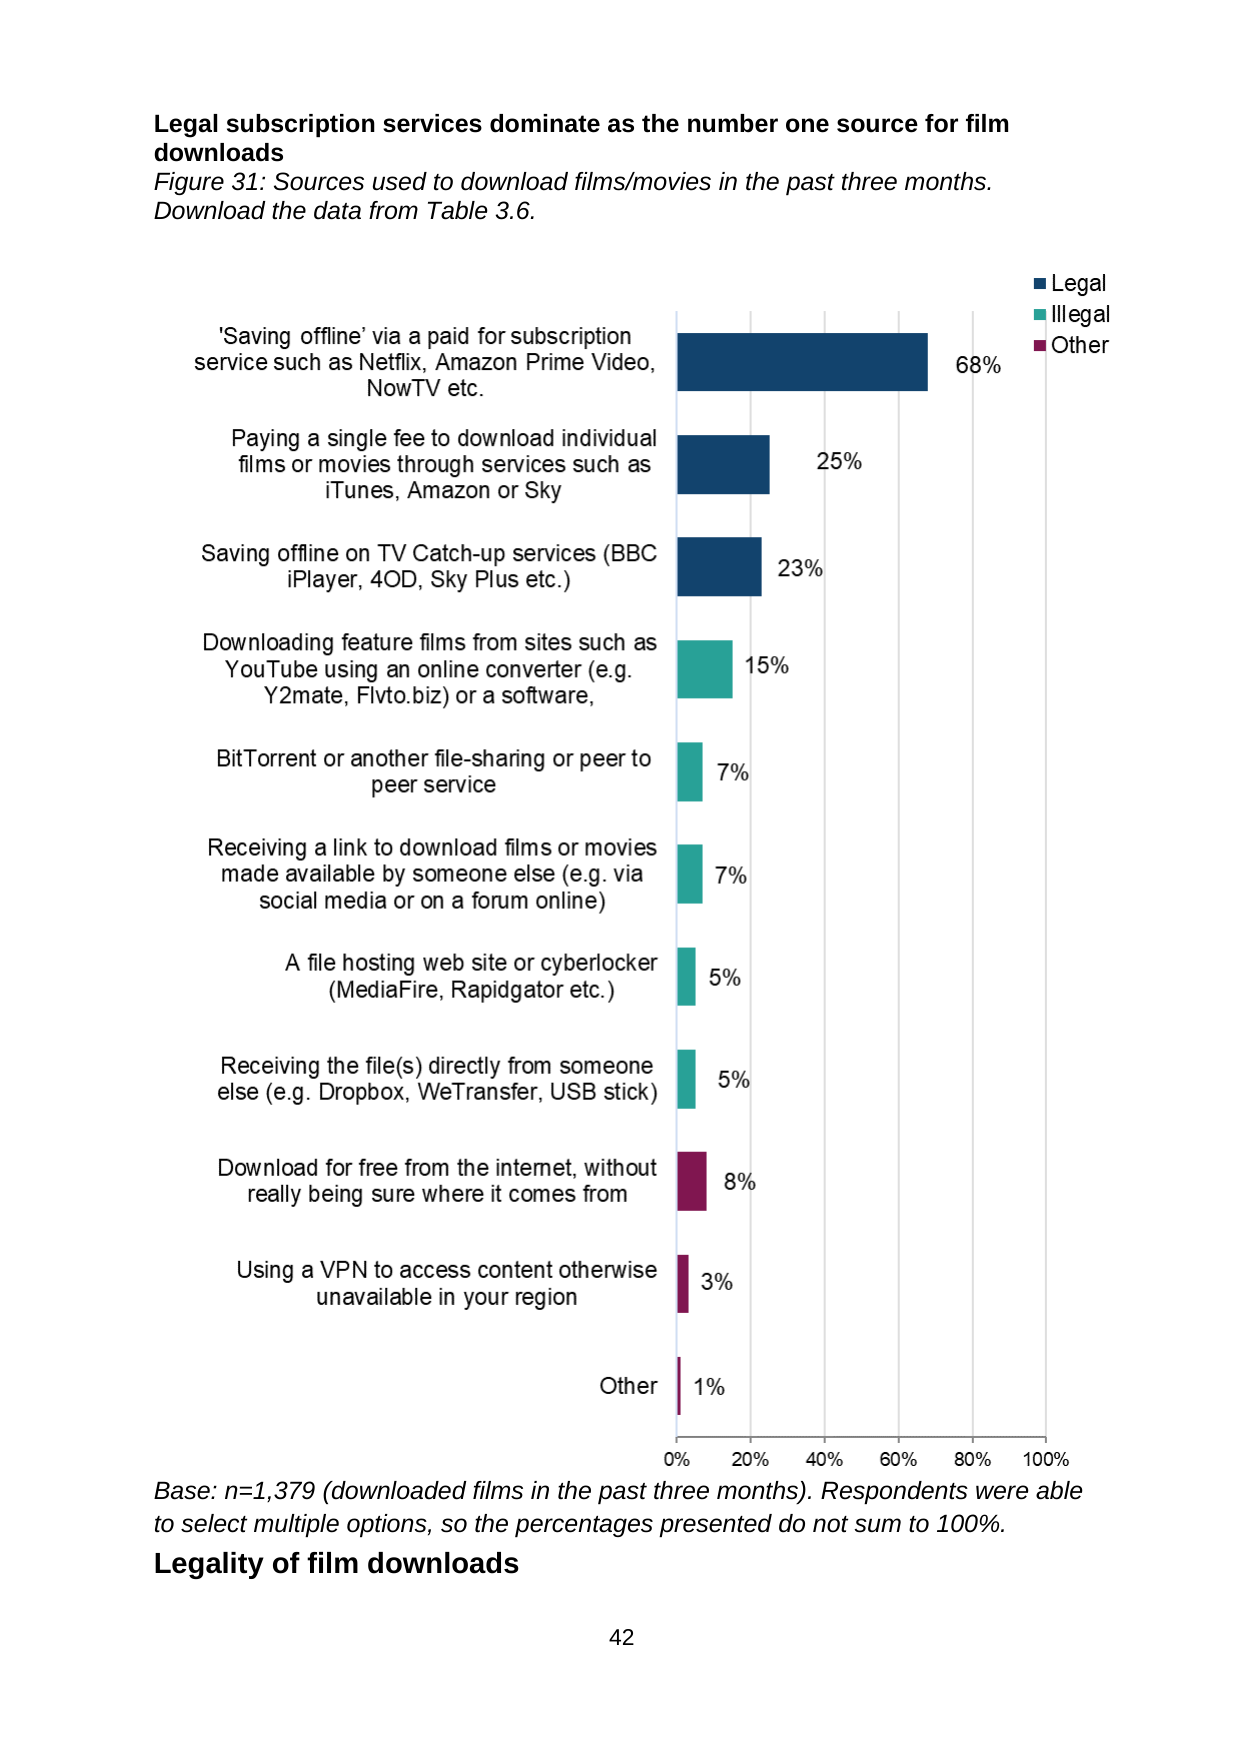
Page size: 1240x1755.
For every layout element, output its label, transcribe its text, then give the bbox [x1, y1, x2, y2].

subtitle Legal subscription services dominate as the number one source for film downloads [153, 109, 1089, 167]
text Base: n=1,379 (downloaded films in the past three months). Respondents were able to select multiple options, so the percentages presented do not sum to 100%. [153, 1476, 1089, 1538]
text Figure 31: Sources used to download films/movies in the past three months. Download the data from Table 3.6. [153, 167, 1089, 224]
subtitle Legality of film downloads [153, 1546, 1089, 1580]
